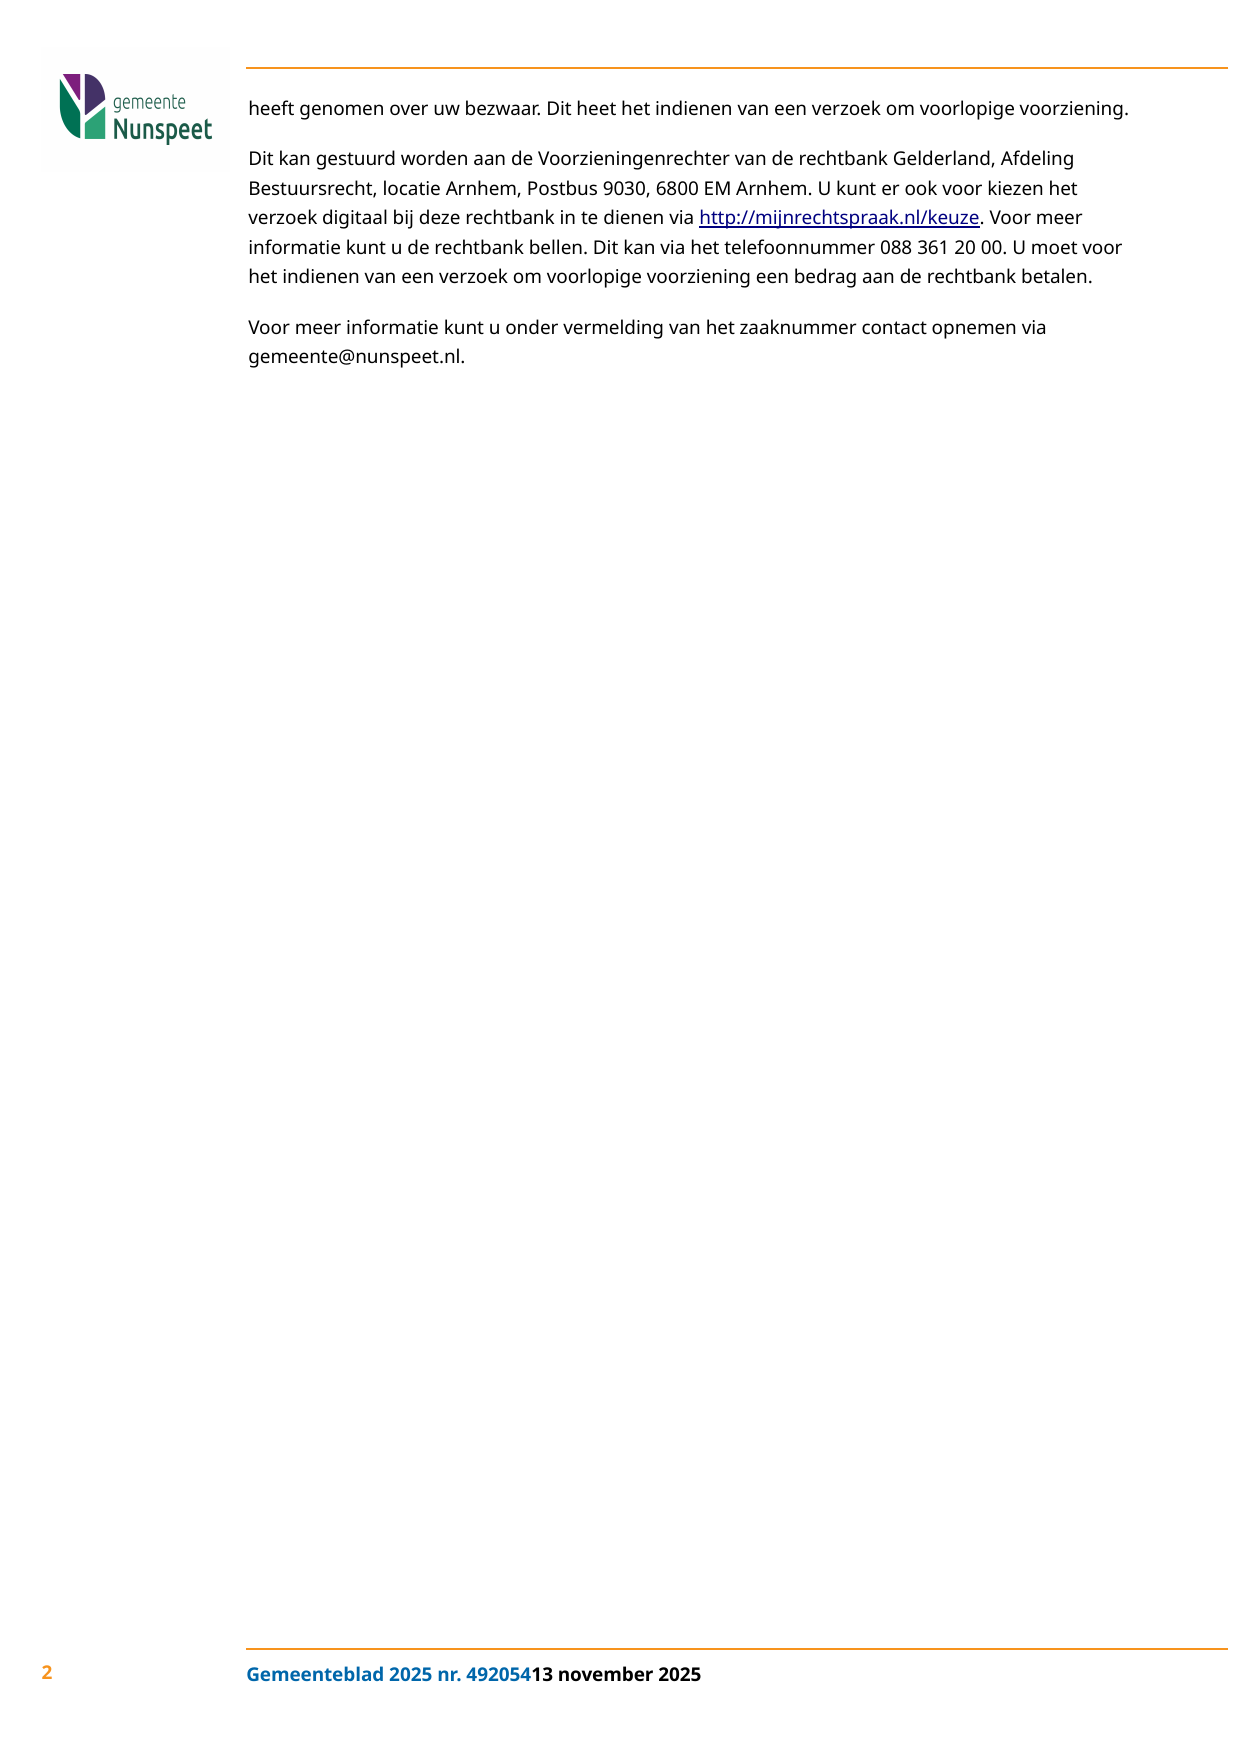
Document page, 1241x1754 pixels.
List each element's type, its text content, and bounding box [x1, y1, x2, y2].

text Voor meer informatie kunt u onder vermelding van het zaaknummer contact opnemen via gemeente@nunspeet.nl. [248, 314, 1152, 369]
picture [41, 47, 231, 172]
text Dit kan gestuurd worden aan de Voorzieningenrechter van de rechtbank Gelderland, Afdeling Bestuursrecht, locatie Arnhem, Postbus 9030, 6800 EM Arnhem. U kunt er ook voor kiezen het verzoek digitaal bij deze rechtbank in te dienen via http://mijnrechtspraak.nl/keuze. Voor meer informatie kunt u de rechtbank bellen. Dit kan via het telefoonnummer 088 361 20 00. U moet voor het indienen van een verzoek om voorlopige voorziening een bedrag aan de rechtbank betalen. [248, 145, 1152, 289]
text heeft genomen over uw bezwaar. Dit heet het indienen van een verzoek om voorlopige voorziening. [248, 95, 1152, 121]
